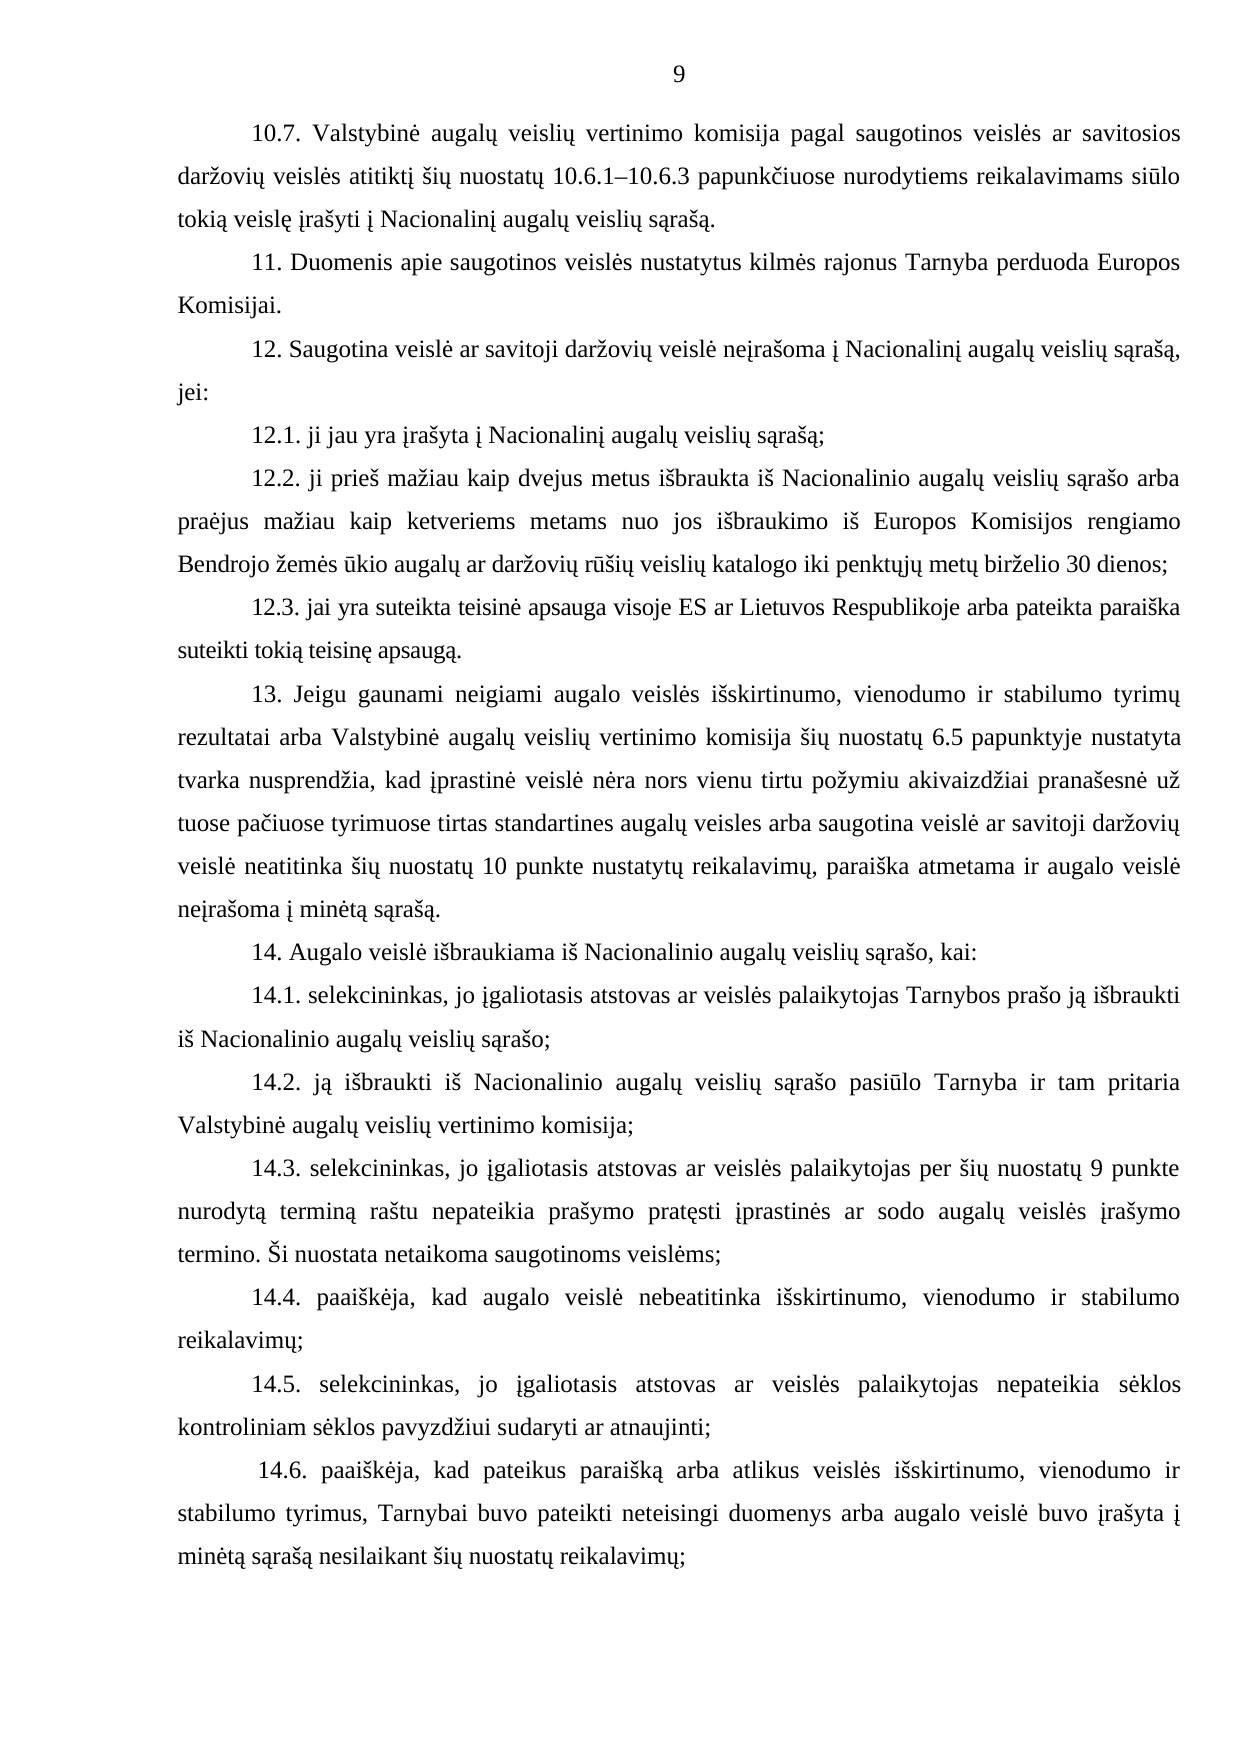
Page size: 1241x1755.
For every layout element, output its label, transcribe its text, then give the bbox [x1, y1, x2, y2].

text 14.2. ją išbraukti iš Nacionalinio augalų veislių sąrašo pasiūlo Tarnyba ir tam pritaria Valstybinė augalų veislių vertinimo komisija; [177, 1067, 1181, 1139]
text 14. Augalo veislė išbraukiama iš Nacionalinio augalų veislių sąrašo, kai: [177, 937, 1181, 966]
text 12.3. jai yra suteikta teisinė apsauga visoje ES ar Lietuvos Respublikoje arba pateikta paraiška suteikti tokią teisinę apsaugą. [177, 592, 1181, 664]
text 14.4. paaiškėja, kad augalo veislė nebeatitinka išskirtinumo, vienodumo ir stabilumo reikalavimų; [177, 1282, 1181, 1354]
text 13. Jeigu gaunami neigiami augalo veislės išskirtinumo, vienodumo ir stabilumo tyrimų rezultatai arba Valstybinė augalų veislių vertinimo komisija šių nuostatų 6.5 papunktyje nustatyta tvarka nusprendžia, kad įprastinė veislė nėra nors vienu tirtu požymiu akivaizdžiai pranašesnė už tuose pačiuose tyrimuose tirtas standartines augalų veisles arba saugotina veislė ar savitoji daržovių veislė neatitinka šių nuostatų 10 punkte nustatytų reikalavimų, paraiška atmetama ir augalo veislė neįrašoma į minėtą sąrašą. [177, 679, 1181, 923]
text 14.3. selekcininkas, jo įgaliotasis atstovas ar veislės palaikytojas per šių nuostatų 9 punkte nurodytą terminą raštu nepateikia prašymo pratęsti įprastinės ar sodo augalų veislės įrašymo termino. Ši nuostata netaikoma saugotinoms veislėms; [177, 1153, 1181, 1268]
text 12. Saugotina veislė ar savitoji daržovių veislė neįrašoma į Nacionalinį augalų veislių sąrašą, jei: [177, 334, 1181, 406]
text 14.5. selekcininkas, jo įgaliotasis atstovas ar veislės palaikytojas nepateikia sėklos kontroliniam sėklos pavyzdžiui sudaryti ar atnaujinti; [177, 1369, 1181, 1441]
text 14.1. selekcininkas, jo įgaliotasis atstovas ar veislės palaikytojas Tarnybos prašo ją išbraukti iš Nacionalinio augalų veislių sąrašo; [177, 981, 1181, 1052]
text 12.1. ji jau yra įrašyta į Nacionalinį augalų veislių sąrašą; [177, 420, 1181, 449]
text 12.2. ji prieš mažiau kaip dvejus metus išbraukta iš Nacionalinio augalų veislių sąrašo arba praėjus mažiau kaip ketveriems metams nuo jos išbraukimo iš Europos Komisijos rengiamo Bendrojo žemės ūkio augalų ar daržovių rūšių veislių katalogo iki penktųjų metų birželio 30 dienos; [177, 463, 1181, 578]
text 14.6. paaiškėja, kad pateikus paraišką arba atlikus veislės išskirtinumo, vienodumo ir stabilumo tyrimus, Tarnybai buvo pateikti neteisingi duomenys arba augalo veislė buvo įrašyta į minėtą sąrašą nesilaikant šių nuostatų reikalavimų; [177, 1455, 1181, 1570]
text 10.7. Valstybinė augalų veislių vertinimo komisija pagal saugotinos veislės ar savitosios daržovių veislės atitiktį šių nuostatų 10.6.1–10.6.3 papunkčiuose nurodytiems reikalavimams siūlo tokią veislę įrašyti į Nacionalinį augalų veislių sąrašą. [177, 118, 1181, 233]
text 11. Duomenis apie saugotinos veislės nustatytus kilmės rajonus Tarnyba perduoda Europos Komisijai. [177, 247, 1181, 319]
